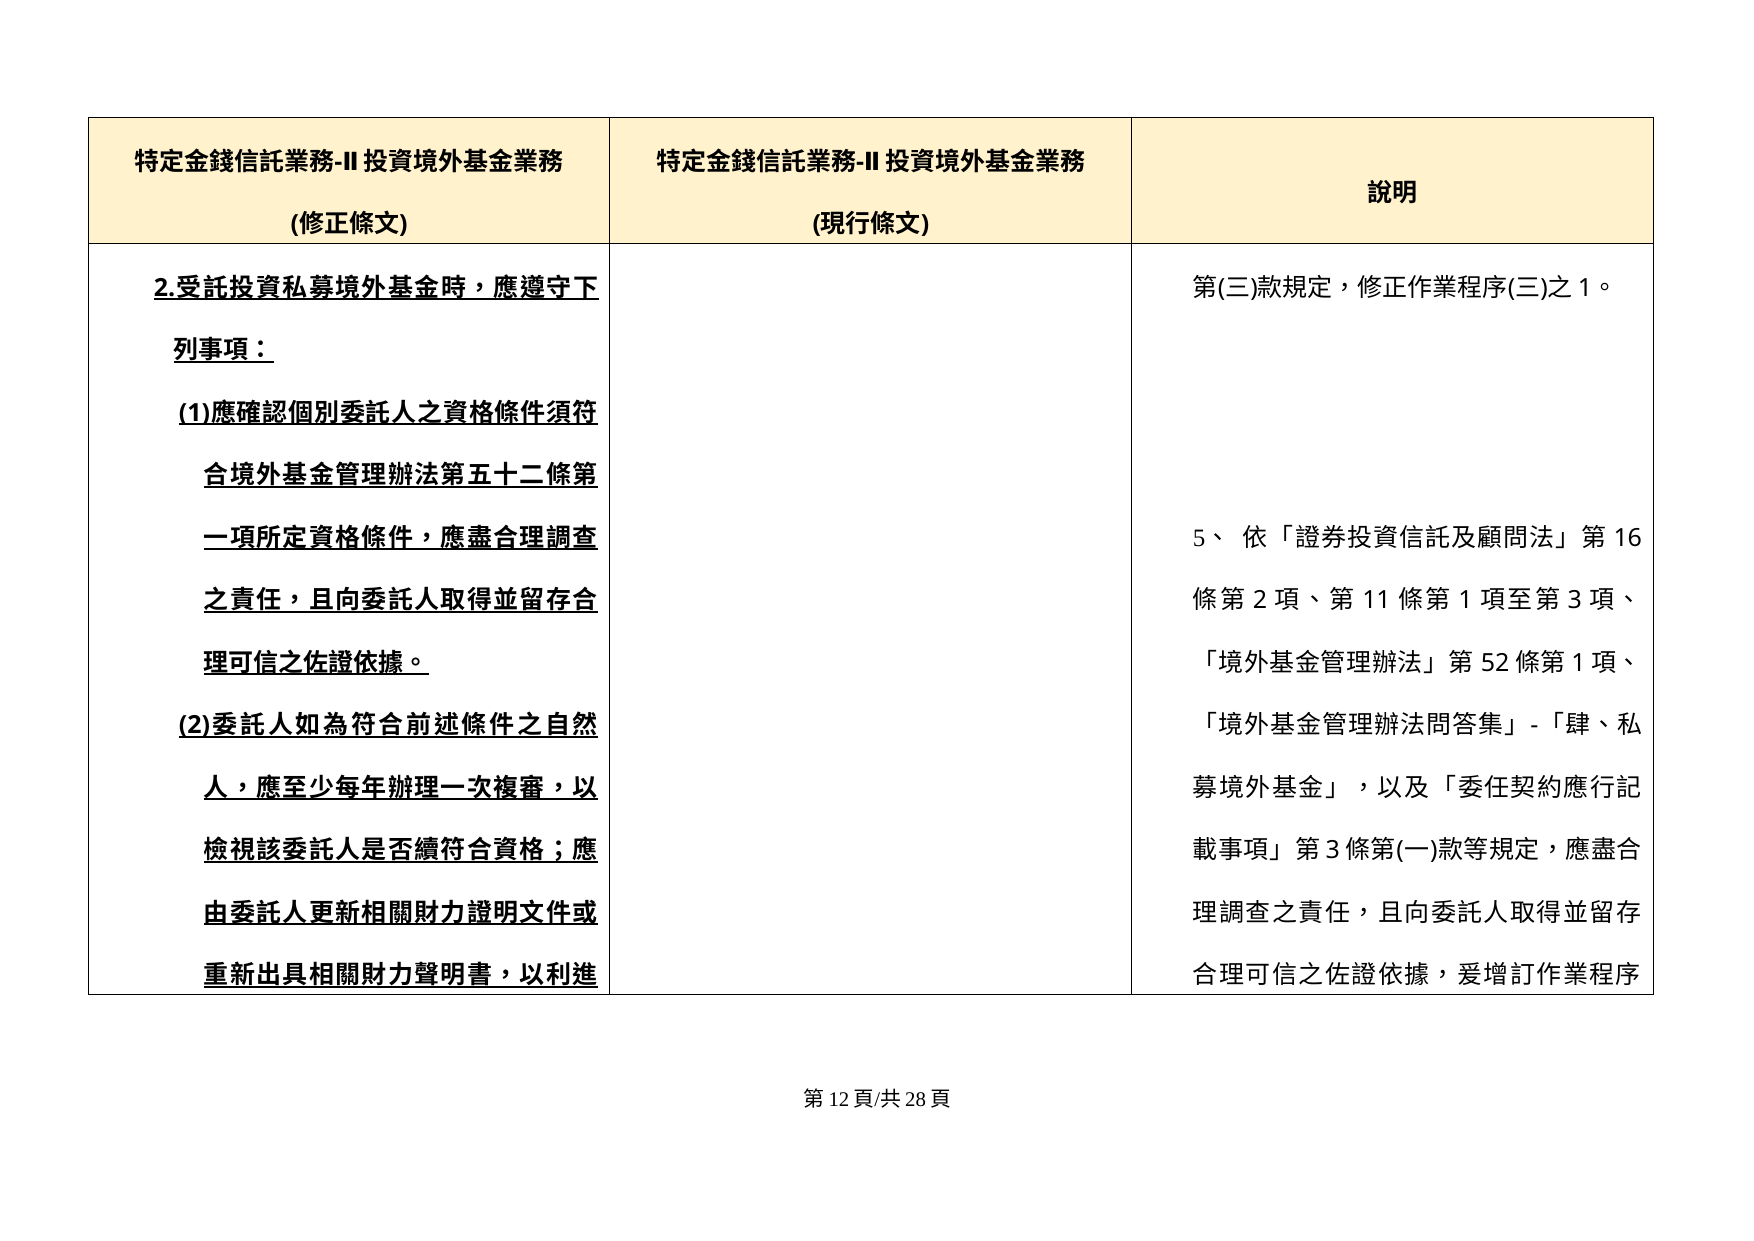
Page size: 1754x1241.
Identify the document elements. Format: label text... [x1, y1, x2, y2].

table_header 特定金錢信託業務-Ⅱ投資境外基金業務 (現行條文) [610, 118, 1131, 243]
table_header 說明 [1132, 118, 1653, 243]
table_header 特定金錢信託業務-Ⅱ投資境外基金業務 (修正條文) [89, 118, 609, 243]
table_cell 依「中華民國證券投資信託暨顧問商業同業公會私募境外基金受委任機構與信託業透過金錢信託方式進行私募境外基金委任契約應行記載事項」(以下簡稱「委任契約應行記載事項」)，私募境外基金受委任機構應與信託業簽訂委任契約，以明確劃分雙方之權利與義務，爰修正作業程序(一)。 依金管會101年1月10日金管證投字第10000612073號函規定，銷售機構應充分瞭解產品（KYP）-境外基金，並於內部控制制度中訂定相關作業原則，爰增訂作業程序(二)，以下項次依序修正。 依「委任契約應行記載事項」第3條第(三)款規定，修正作業程序(三)之1。 依「證券投資信託及顧問法」第16條第2項、第11條第1項至第3項、「境外基金管理辦法」第52條第1項、「境外基金管理辦法問答集」-「肆、私募境外基金」，以及「委任契約應行記載事項」第3條第(一)款等規定，應盡合理調查之責任，且向委託人取得並留存合理可信之佐證依據，爰增訂作業程序(三)之2(1)。 依「境外基金管理辦法問答集」-「肆、私募境外基金」規定，辦理複審作業，爰增訂作業程序(三)之2(2)。 「境外基金管理辦法」第53條有關私募基金轉讓之限制規定，爰增訂作業程序(三)之2(3)。 依「境外基金管理辦法」第52條第2項，以及「委任契約應行記載事項」第3條第(四)款等規定有關委託人總人數之管控，爰增訂作業程序(四)之3(6)。 依「委任契約應行記載事項」第3條第(三)款規定有關協助及通知委託人之作業原則，爰增訂作業程序(五)之10。 依「證券投資信託及顧問法」第16條第2項、「境外基金管理辦法」第52條第4項及「委任契約應行記載事項」第3條第(八)款規定，爰增訂作業程序(六)之5。 十一、配合作業程序(一)，修正控制重點(一)。 十二、配合作業程序(二)，增訂控制重點(二)，以下項次依序修正。 十三、配合作業程序(三)之2(1)，增訂控制重點(十七)。 十四、配合作業程序(三)之2(2)，增訂控制重點(十八)。 十五、配合作業程序(三)之2(3)，增訂控制重點(十九)。 十六、配合作業程序(四)之3(6)，增訂控制重點(二十)。 [1132, 244, 1653, 994]
table_cell 一、作業程序 (一) 受託投資境外基金時，應與境外基金機構委任之總代理人簽訂銷售契約或與境外基金機構委任於國內向特定人私募境外基金之國內金融機構(以下簡稱私募境外基金受委任機構)簽訂委任契約。 (二)受託投資境外基金時，應依「境外基金總代理人及銷售機構應充分瞭解產品（KYP）之具體作業規範」辦理以下作業項目： 1.上架前商品審查時至少應包括下列項目： (1)基金之投資目標與方針、操作策略、風險報酬與過去績效。 (2)基金之相關費用(須包括短線交易費用、反稀釋費用、價格調整機制)合理性。 (3)基金適合之客戶類型。 (4)基金公開說明書及投資人須知等文件資訊之充分揭露。 2.銷售前/銷售時基金資訊之編製與提供 (1)交付予委託人之基金公開說明書中譯本及投資人須知等由總代理人編製之文件應為最新有效之版本，其他交付予委託人之銷售文件內容及格式應正確、充分、適當，並符合相關法規規範。 (2)基金銷售業務相關人員應接受充分訓練與教育，以確實瞭解產品。 (3)資訊內容應足以讓委託人瞭解產品，並以清楚、公平及無誤導的方式溝通資訊。 (4)基金銷售業務相關人員銷售時之資格條件應符合相關法規規定並充分瞭解產品。 3.銷售後商品評核及基金資訊之編製與提供 (1)應遵循法規及合約等相關規定，持續辦理基金資訊之公告、通知、更新等事項。 (2)對於提供給委託人之資訊，應以清楚、公平且無誤導之方式傳達。 (3)應評核基金是否仍然符合其原定適合的客戶類型， 並擬訂變動時之因應措施。 (三)充分瞭解客戶(委託人)作業 1.受託投資境外基金時應向委託人徵提相關文件以執行充分瞭解委託人之投資知識、投資經驗、財務狀況及其承受投資風險程度以進行產品適合度評估。 2.受託投資私募境外基金時，應遵守下列事項： (1)應確認個別委託人之資格條件須符合境外基金管理辦法第五十二條第一項所定資格條件，應盡合理調查之責任，且向委託人取得並留存合理可信之佐證依據。 (2)委託人如為符合前述條件之自然人，應至少每年辦理一次複審，以檢視該委託人是否續符合資格；應由委託人更新相關財力證明文件或重新出具相關財力聲明書，以利進行複審作業，並盡合理調查責任。 (3)委託人除非有符合境外基金管理辦法第五十三條所列情形之一者外，不得再行賣出；有關前述私募境外基金轉讓之限制，應於交付委託人相關書面之文件載明。 (四)境外基金申購、買回或轉換作業 1.基金之申購 (1)委託人如首次申購應提出身分證或法人登記證明文件，及/或其他相關證明文件，填妥信託契約書、印鑑卡及申購書辦理申購手續。 (2)收妥申購款項，將申購資料鍵入檔案，經主管覆核後，將申購書收執聯或基金存摺交予委託人。 (3)日終製作申購統計表，經主管覆核簽章後傳送境外基金機構或總代理人。 (4)根據境外基金機構或總代理人之確認書及原申購統計表，將單位數、淨值等資料鍵入電腦，分配入各委託人帳戶中，並由主管覆核。 (5)印製相關報表，依規定按期申報央行。 2.基金之買回/轉換 (1)委託人依契約約定方式，辦理買回/轉換。 (2)核對申請書資料及原留印鑑無誤後，將買回/轉換資料鍵入電腦，由主管覆核。 (3)日終製作買回/轉換統計表，經主管覆核簽章後傳送境外基金機構或總代理人。 (4)根據境外基金機構或總代理人回覆之確認書及原申請書資料，製作買回/轉換日報表及基金異動明細表，經主管覆核無誤。 (5)於收到境外基金機構或總代理人匯款後，將款項撥付予各委託人，或轉換後之基金單位數分配予各委託人。 3.作業應注意事項 (1)辦理境外基金申購、買回或轉換事宜，應依據境外基金公開說明書及投資人須知之記載，公平對待所有基金投資人，不得有延遲交易之情事。 (2)總代理人及銷售機構應依所定之受理截止時間，辦理境外基金申購、買回或轉換事宜，除能證明委託人係於受理截止時間前提出申請者外，不得任意更改。 (3)應於委託人申購或買回申請書上或電子文書上，明確註記受理申請之日期及時間。 (4)應製作並交付書面或電子檔案之交易確認書或對帳單予委託人。 (5)應配合執行公開說明書所載短線交易防制措施。 (6)受託投資私募境外基金時，個別私募境外基金之委託人總數應符合境外基金管理辦法第五十二條第二項規定；委託人總人數應告知私募境外基金受委任機構，其後變動時，亦同；如擬增加委託人人數時，應先取得私募境外基金受委任機構之同意。 (五)作業管理 1.受託投資境外基金時應交付投資人須知及公開說明書中譯本等相關資訊予委託人。 2.申購、買回或轉換之交易確認書、對帳單及其他證明文件，其保存方式及期限，依商業會計法及相關規定辦理。委託人如非以書面方式提出申請者，其相關作業系統須具有明確記載受理申請日期及時間之功能，並保留稽核軌跡二個月以上。 3.本公司及其經理人或受僱人受託投資境外基金業務時，對於委託人之個人資料、往來交易資料及其相關資料應依相關法規保守秘密。 4.受理委託人申購基金款項之收付應依相關契約約定辦理。 5.委託人從事基金交易符合公開說明書短線交易認定標準者，應依規定提供相關資料予境外基金機構或總代理人。 6.受託投資配息可能涉及本金之境外基金時，應於交易前進行風險告知，取具業經委託人簽署已充分了解此風險之文件。 7.銷售前，應將自境外基金機構或總代理人收取之報酬、費用及其他利益，告知委託人；告知內容如有變更，應即通知委託人。前述告知之內容及其變更之通知應依「中華民國證券投資信託暨顧問商業同業公會會員及其銷售機構基金通路報酬揭露施行要點」辦理。 8.本公司及其人員辦理基金銷售業務，不得向境外基金機構或總代理人收取銷售契約約定以外之報酬、費用或其他利益。 9.應確認業務人員已對委託人充分說明相關費用。 10.應依相關規定訂定協助及通知委託人之作業程序。 (六)廣告與促銷作業 1.從事廣告、公開說明會及其他營業促銷活動時應依「證券投資信託及顧問法」、「境外基金管理辦法」、「信託業營運範圍受益權轉讓限制風險揭露及行銷訂約管理辦法」、銷售契約及相關規定辦理。 2.從事配息可能涉及本金之境外基金平面廣告時，應依「中華民國證券投資信託暨顧問商業同業公會會員及其銷售機構從事廣告及營業活動行為規範」規定於廣告內容中揭示相關警語。 3.從事廣告、公開說明會及其他營業活動而製作之有關資料，應列入公司內部控制制度管理，並於對外使用前，依「中華民國證券投資信託暨顧問商業同業公會會員及其銷售機構從事廣告及營業活動行為規範」規定審核，確定其內容無不當、不實陳述、違反前述行為規範及相關法令之情事。 4.從事廣告、公開說明會及其他營業促銷活動製作之宣傳資料、廣告物及相關紀錄應保存二年。 5.不得就私募境外基金為一般性廣告或公開勸誘之行為。 (七)人員遴聘作業 辦理募集及銷售業務人員應符合「證券投資顧問事業負責人與業務人員管理規則」所定業務人員之資格條件。 (八)終止辦理境外基金之募集及銷售作業 1.終止辦理境外基金之募集及銷售業務應即通知總代理人。 2.於終止辦理業務後，轉由其他境外基金受託機構辦理前，應協助委託人辦理後續境外基金之買回、轉換或其他相關事宜。 (九)投資人權利行使 為委託人申購境外基金時，於接獲受益人會議或股東會之通知後，對重大影響投資人權益之事項，應依銷售契約及相關規定程序辦理。 控制重點 (一)是否簽訂銷售契約或委任契約？ (二)是否依「境外基金總代理人及銷售機構應充分瞭解產品（KYP）之具體作業規範」執行充分瞭解境外基金作業？ (三)特定金錢信託投資之境外基金，是否報經主管機關核准？ (四)受託投資境外基金是否執行瞭解客戶(委託人)作業？ (五)委託人申購是否留存身分證影本或法人登記證明文件，及/或其他相關證明文件影本，填具信託契約書、印鑑卡及申購書?委託人是否依契約約定方式，辦理買回/ 轉換？ (六)將申購/買回/轉換資料鍵入電腦是否由主管覆核？ (七)日終製作申購/買回/轉換統計表，是否由主管覆核簽章後於當日電傳境外基金機構或總代理人？ (八)申購/買回/轉換等是否根據境外基金機構或總代理人回覆確認書資料分配予各委託人帳戶內，或製作買回日報表，或將轉換後之基金單位數分配予各委託人，並由主管覆核無誤後辦理？ (九)為委託人申購、買回或轉換境外基金者，是否製作並交付交易確認書、對帳單或其他證明文件予委託人，其相關文件之保存方式及期限，是否依相關規定辦理？委託人如非以書面方式提出申請者，其相關作業系統是否有明確記載受理申請日期及時間之功能，並保留稽核軌跡二個月以上？ (十)從事境外基金之廣告、公開說明會及促銷時，是否依相關規定辦理？ (十一)辦理募集及銷售業務人員是否符合證券投資顧問事業負責人與業務人員管理規則所定業務人員之資格條件？ (十二)終止辦理境外基金之受託業務時，是否通知總代理人及協助委託人辦理後續境外基金之買回、轉換或其他相關事宜？ (十三)受託人為委託人申購境外基金者，於接獲受益人會議或股東會之通知後，對重大影響投資人權益之事項，是否依銷售契約及相關規定程序辦理？ (十四)是否依公開說明書所載短線交易防制措施辦理？ (十五)確認業務人員是否已於銷售前對委託人充分說明基金通路報酬及信託報酬等相關費用？ (十六)受託投資配息可能涉及本金之境外基金時，是否於交易前進行風險告知並取具經委託人簽署已充分了解相關風險之文件？ (十七)受託投資私募基金時，是否確認委託人之資格條件符合境外基金管理辦法第五十二條第一項規定？並向委託人取得合理可信之佐證依據？ (十八)受託投資私募基金時，委託人如為自然人，是否依相關規定進行資格複審作業？ (十九)辦理私募境外基金轉讓作業時，是否符合境外基金管理辦法第五十三條規定？ (二十)受託投資私募基金時，委託人總數是否依境外基金管理辦法第五十二條第二項規定進行管控？如擬增加委託人人數時，是否事先取得私募境外基金受委任機構之同意？ [89, 244, 609, 994]
table_cell [610, 244, 1131, 994]
